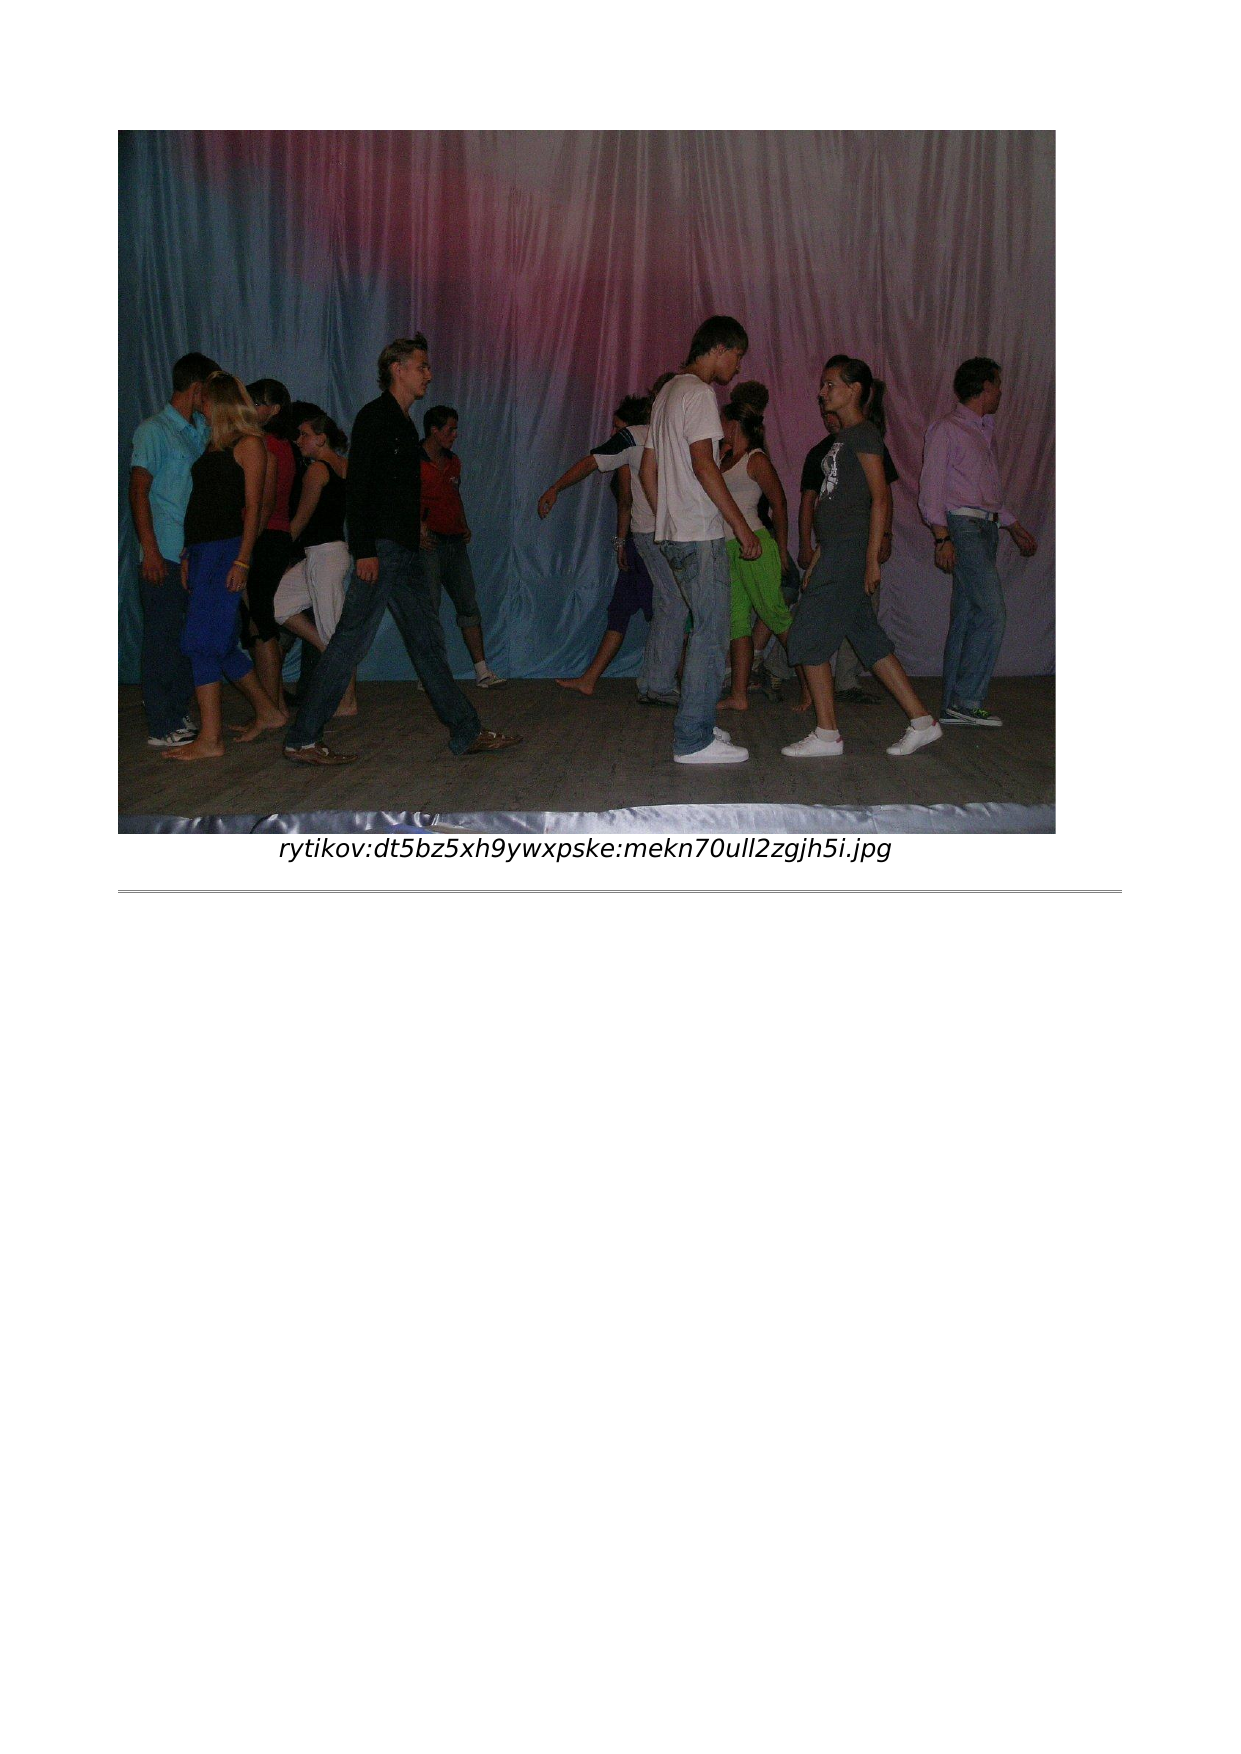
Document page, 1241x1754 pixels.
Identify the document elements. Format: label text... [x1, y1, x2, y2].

text rytikov:dt5bz5xh9ywxpske:mekn70ull2zgjh5i.jpg [118, 834, 1056, 863]
picture [118, 130, 1056, 834]
